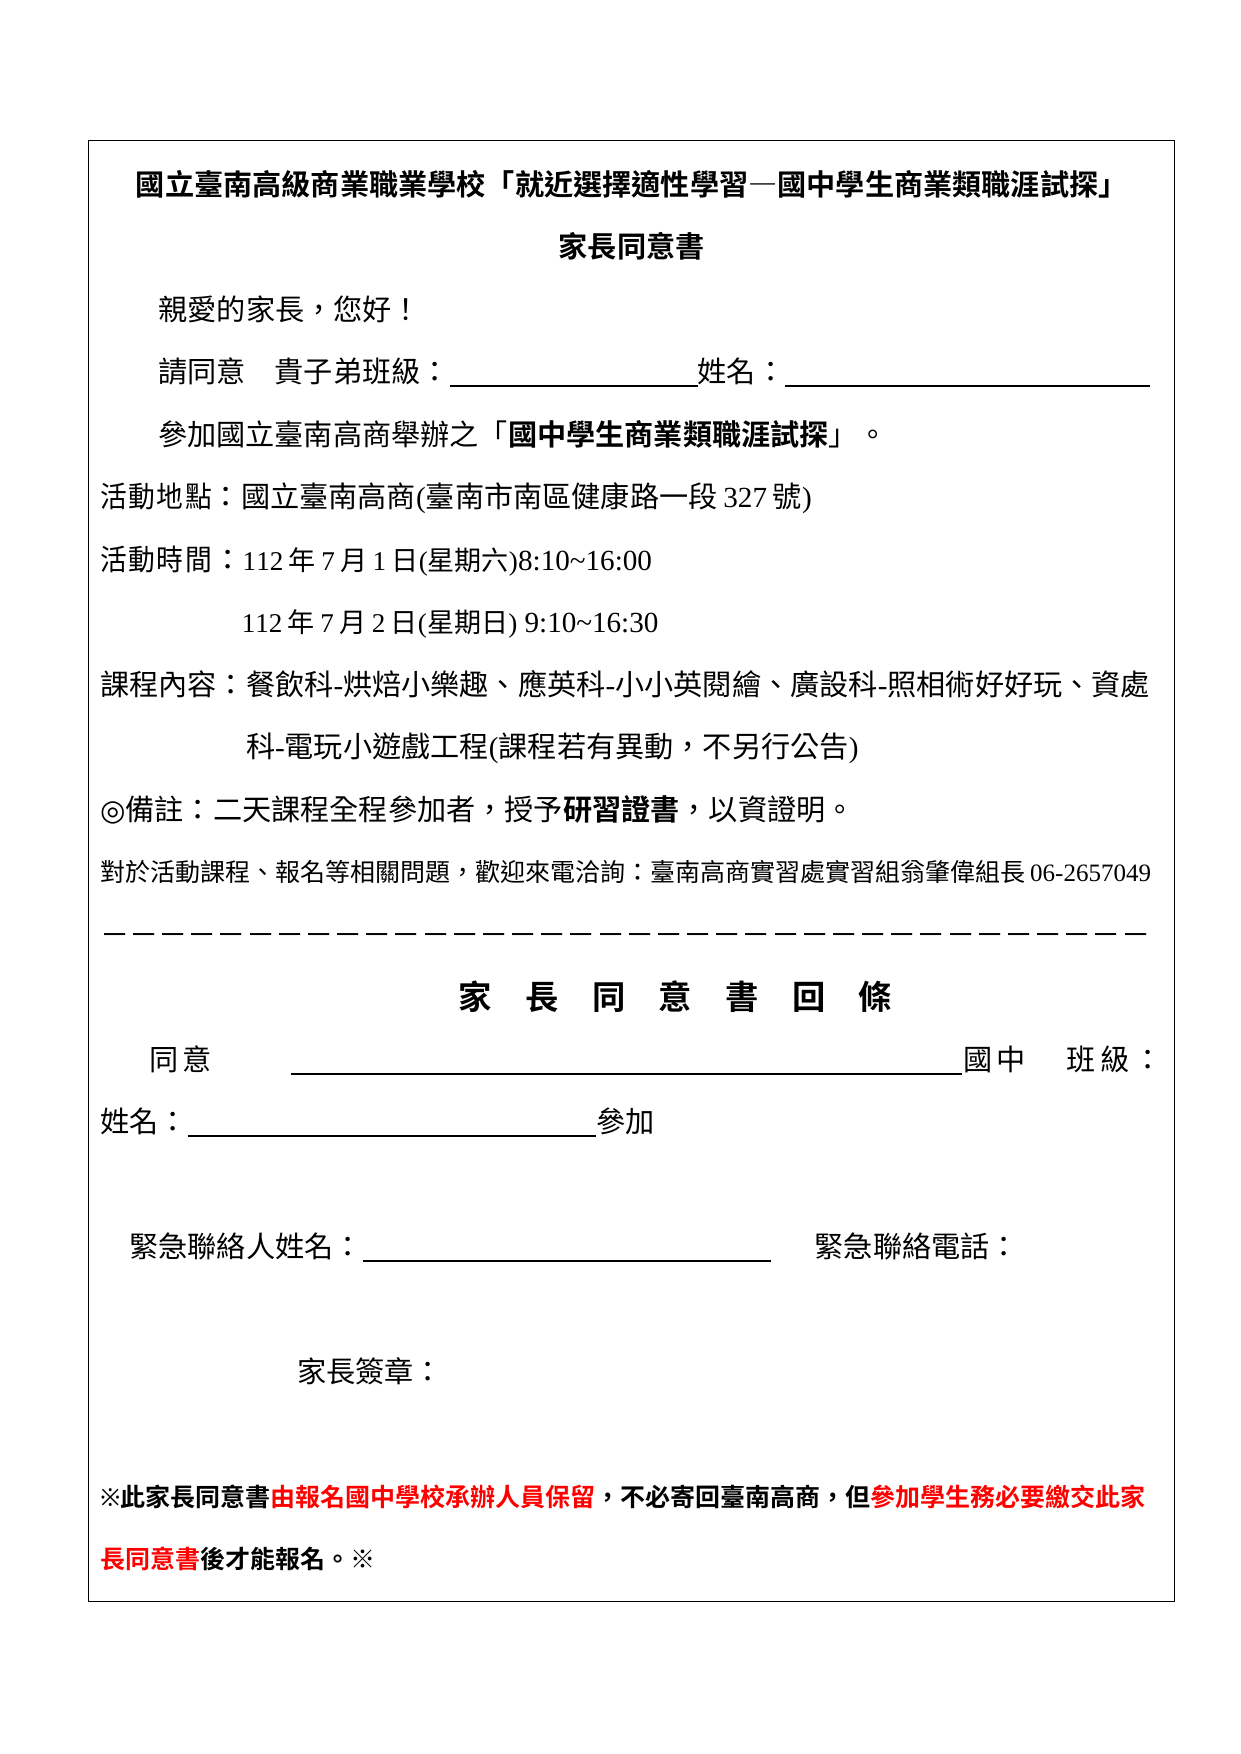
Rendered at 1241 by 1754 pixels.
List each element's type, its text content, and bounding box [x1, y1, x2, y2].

table_header 國立臺南高級商業職業學校「就近選擇適性學習—國中學生商業類職涯試探」 家長同意書 親愛的家長，您好！ 請同意 貴子弟班級： 姓名： 參加國立臺南高商舉辦之「國中學生商業類職涯試探」。 活動地點：國立臺南高商(臺南市南區健康路一段327號) 活動時間：112年7月1日(星期六)8:10~16:00 112年7月2日(星期日) 9:10~16:30 課程內容：餐飲科-烘焙小樂趣、應英科-小小英閱繪、廣設科-照相術好好玩、資處科-電玩小遊戲工程(課程若有異動，不另行公告) ◎備註：二天課程全程參加者，授予研習證書，以資證明。 對於活動課程、報名等相關問題，歡迎來電洽詢：臺南高商實習處實習組翁肇偉組長06-2657049 －－－－－－－－－－－－－－－－－－－－－－－－－－－－－－－－－－－－ 家 長 同 意 書 回 條 同意 國中 班級： 姓名： 參加 緊急聯絡人姓名： 緊急聯絡電話： 家長簽章： ※此家長同意書由報名國中學校承辦人員保留，不必寄回臺南高商，但參加學生務必要繳交此家長同意書後才能報名。※ [89, 141, 1174, 1601]
